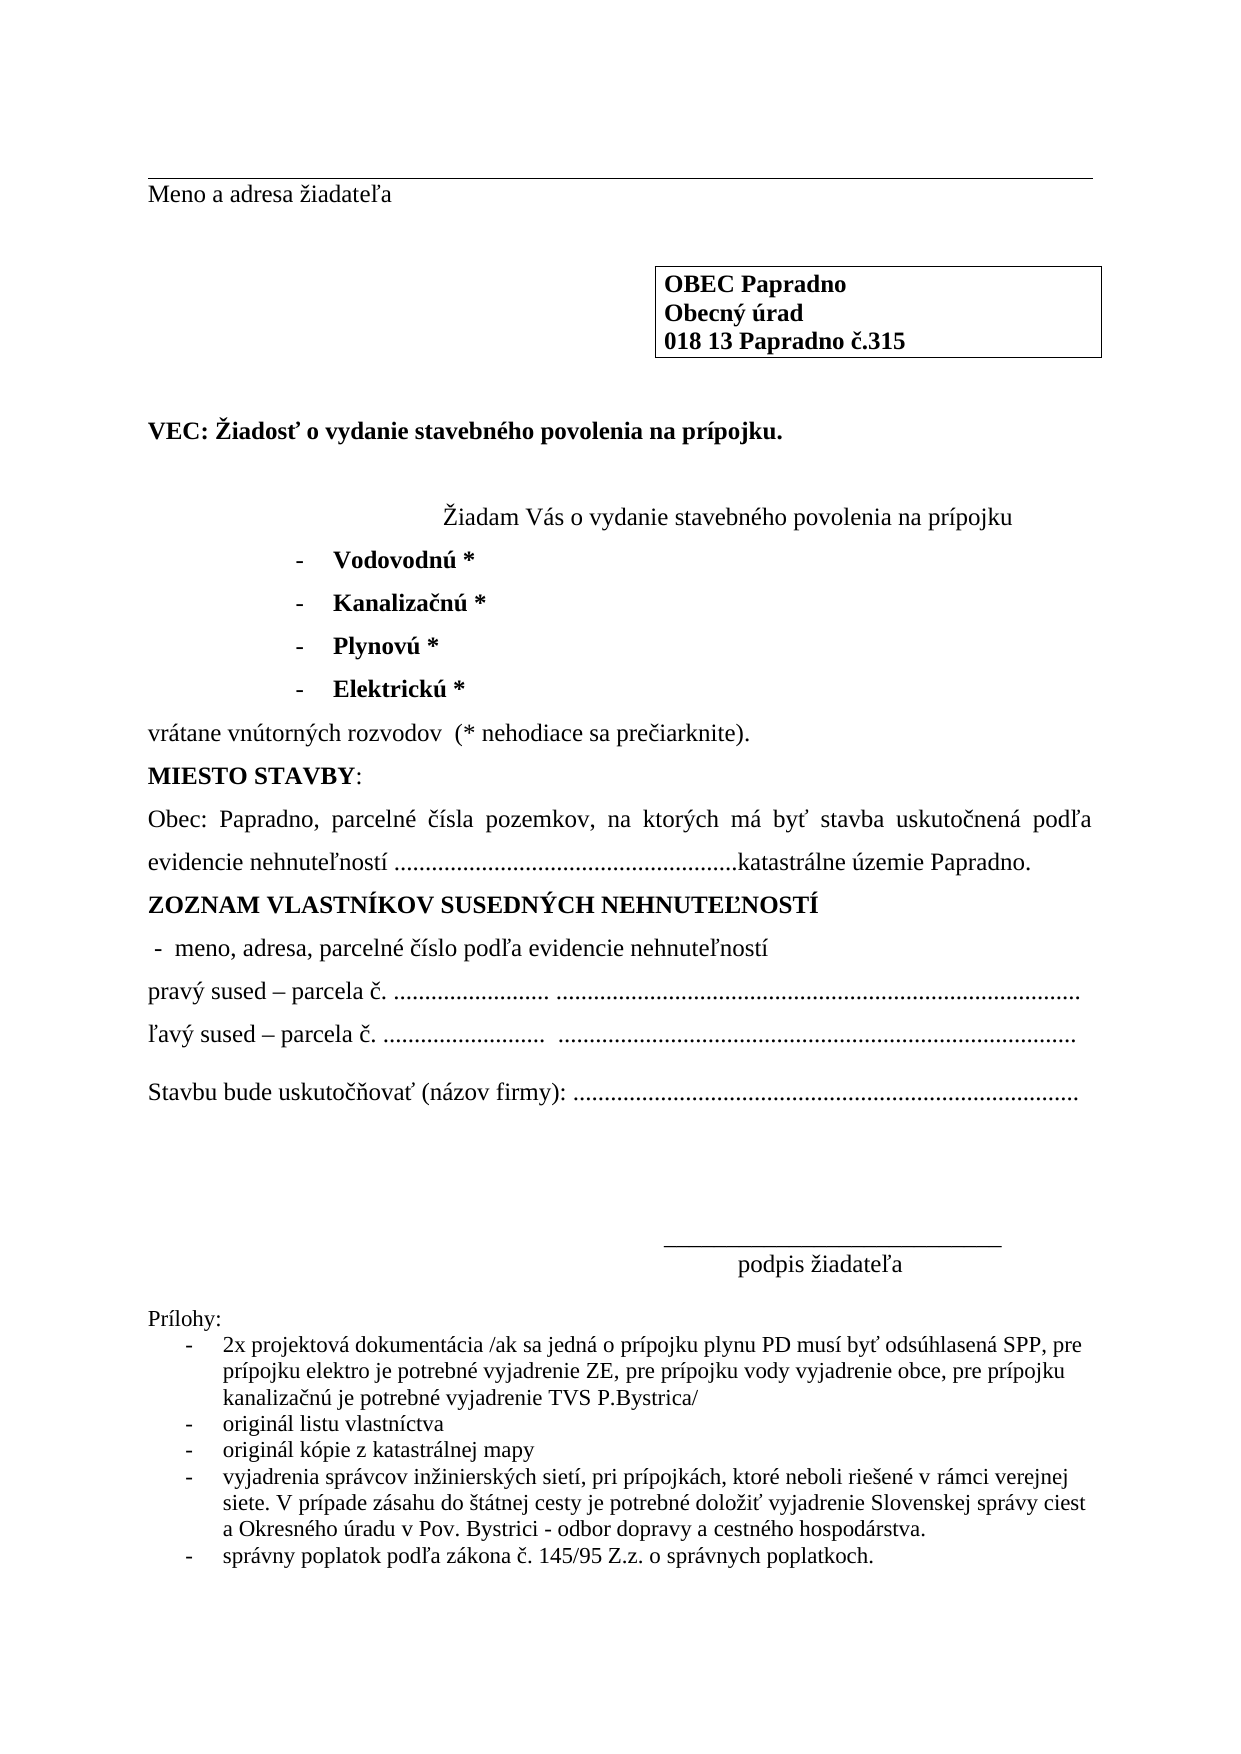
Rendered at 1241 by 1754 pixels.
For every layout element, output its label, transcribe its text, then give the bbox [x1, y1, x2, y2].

text VEC: Žiadosť o vydanie stavebného povolenia na prípojku. [148, 416, 1093, 444]
text MIESTO STAVBY: [148, 761, 1093, 789]
text ___________________________ [148, 1221, 1093, 1249]
list vyjadrenia správcov inžinierských sietí, pri prípojkách, ktoré neboli riešené v rámci verejnej siete. V prípade zásahu do štátnej cesty je potrebné doložiť vyjadrenie Slovenskej správy ciest a Okresného úradu v Pov. Bystrici - odbor dopravy a cestného hospodárstva. [185, 1463, 1093, 1542]
list Kanalizačnú * [295, 588, 1093, 617]
text Obec: Papradno, parcelné čísla pozemkov, na ktorých má byť stavba uskutočnená podľa evidencie nehnuteľností .......................................................katastrálne územie Papradno. [148, 804, 1093, 876]
text Stavbu bude uskutočňovať (názov firmy): ................................................................................. [148, 1077, 1093, 1106]
list Elektrickú * [295, 674, 1093, 703]
text Prílohy: [148, 1304, 1093, 1331]
list správny poplatok podľa zákona č. 145/95 Z.z. o správnych poplatkoch. [185, 1542, 1093, 1568]
list originál kópie z katastrálnej mapy [185, 1436, 1093, 1463]
text vrátane vnútorných rozvodov (* nehodiace sa prečiarknite). [148, 718, 1093, 746]
text pravý sused – parcela č. ......................... .................................................................................... [148, 976, 1093, 1005]
text ZOZNAM VLASTNÍKOV SUSEDNÝCH NEHNUTEĽNOSTÍ [148, 890, 1093, 919]
list Vodovodnú * [295, 545, 1093, 574]
text 018 13 Papradno č.315 [656, 323, 1101, 357]
list Plynovú * [295, 631, 1093, 660]
text ľavý sused – parcela č. .......................... ................................................................................... [148, 1019, 1093, 1048]
text podpis žiadateľa [664, 1249, 1093, 1278]
text Žiadam Vás o vydanie stavebného povolenia na prípojku [148, 502, 1093, 531]
text Meno a adresa žiadateľa [148, 179, 1093, 208]
text OBEC Papradno [656, 267, 1101, 294]
list originál listu vlastníctva [185, 1410, 1093, 1436]
list 2x projektová dokumentácia /ak sa jedná o prípojku plynu PD musí byť odsúhlasená SPP, pre prípojku elektro je potrebné vyjadrenie ZE, pre prípojku vody vyjadrenie obce, pre prípojku kanalizačnú je potrebné vyjadrenie TVS P.Bystrica/ [185, 1331, 1093, 1410]
text - meno, adresa, parcelné číslo podľa evidencie nehnuteľností [148, 933, 1093, 962]
text Obecný úrad [656, 294, 1101, 323]
